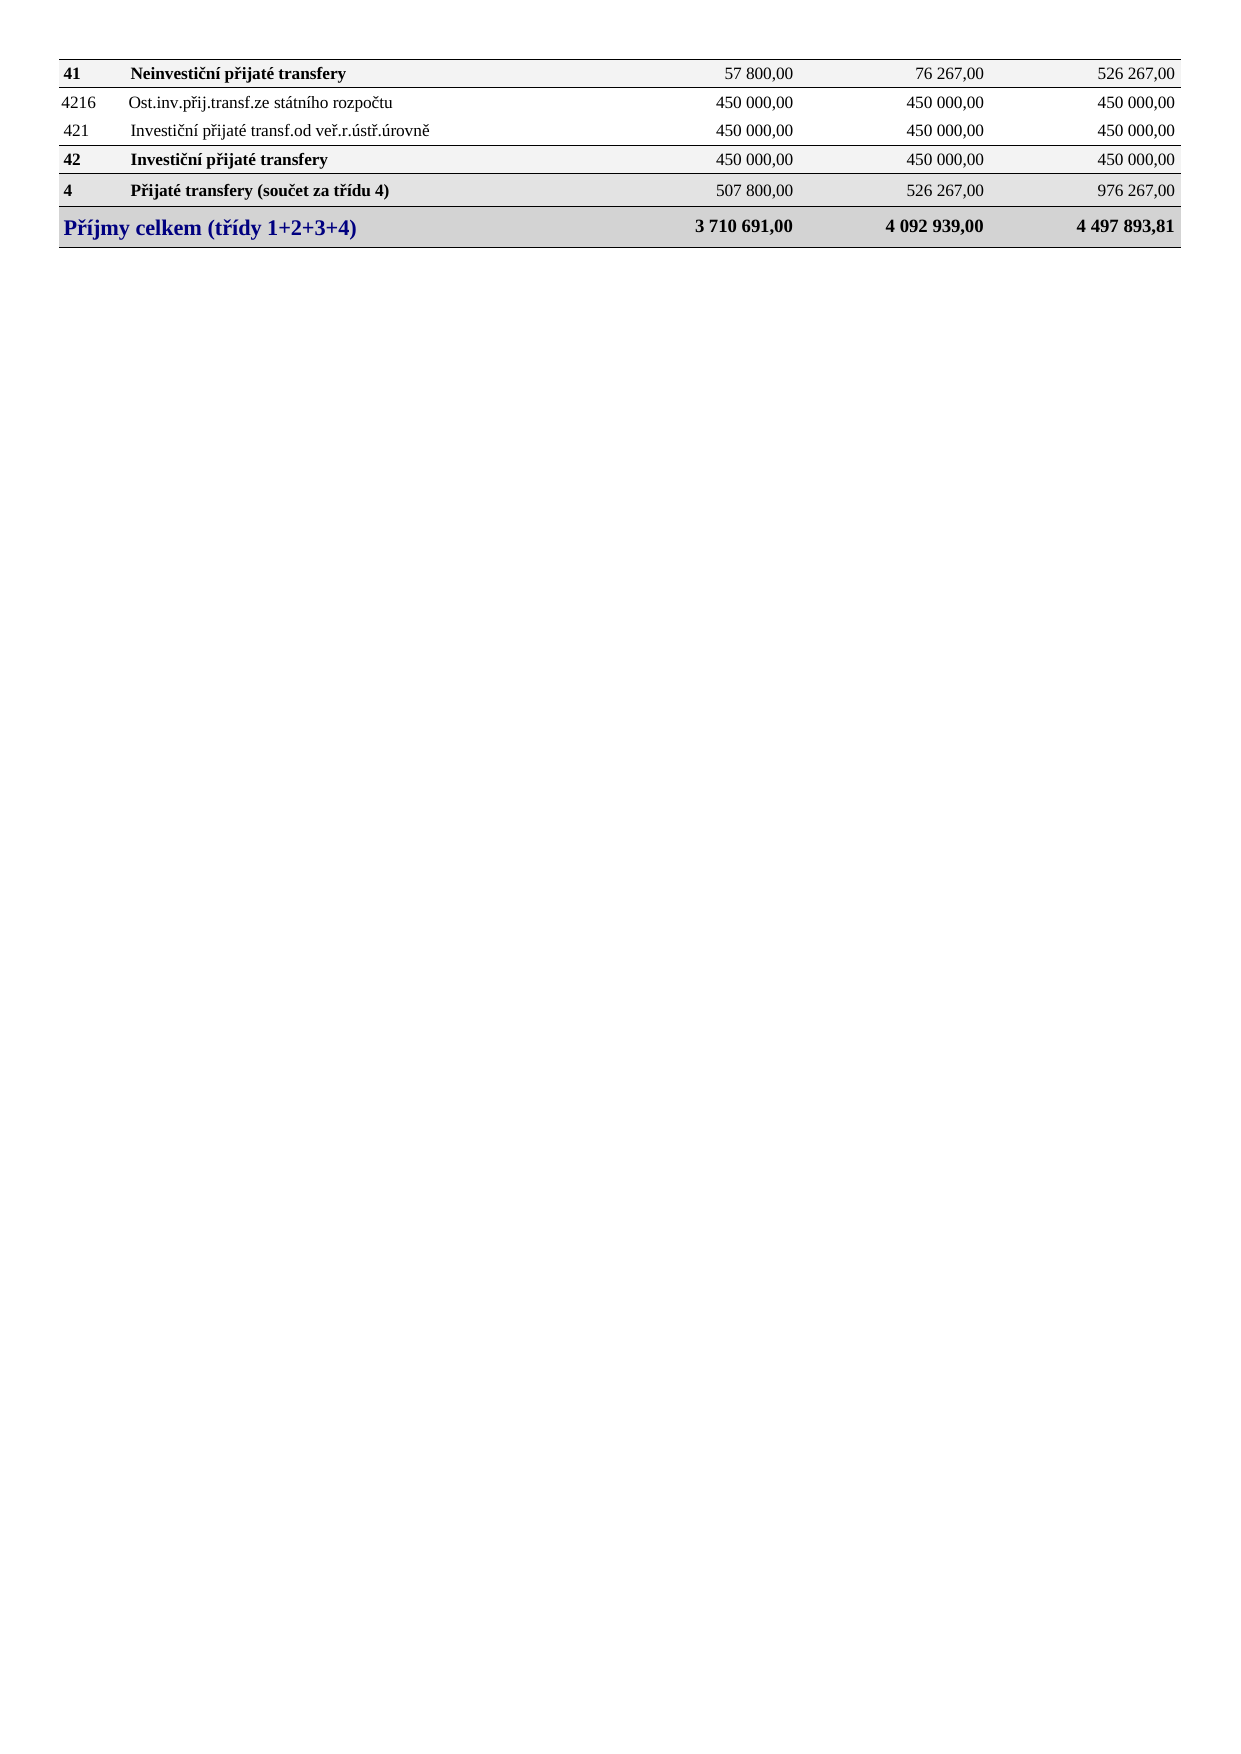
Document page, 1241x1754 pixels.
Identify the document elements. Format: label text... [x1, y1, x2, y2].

table_cell 421 [59, 116, 126, 144]
table_cell Neinvestiční přijaté transfery [126, 60, 609, 87]
table_cell 450 000,00 [609, 116, 799, 144]
table_cell 4 092 939,00 [799, 207, 990, 247]
table_cell 41 [59, 60, 126, 87]
table_cell 3 710 691,00 [609, 207, 799, 247]
table_cell 450 000,00 [990, 88, 1181, 116]
table_cell 507 800,00 [609, 174, 799, 206]
table_cell Investiční přijaté transfery [126, 146, 609, 173]
table_cell 57 800,00 [609, 60, 799, 87]
table_cell 76 267,00 [799, 60, 990, 87]
table_cell Investiční přijaté transf.od veř.r.ústř.úrovně [126, 116, 609, 144]
table_cell 42 [59, 146, 126, 173]
table_cell 450 000,00 [609, 88, 799, 116]
table_cell 450 000,00 [609, 146, 799, 173]
table_cell 450 000,00 [990, 146, 1181, 173]
table_cell 450 000,00 [799, 88, 990, 116]
table_cell Ost.inv.přij.transf.ze státního rozpočtu [126, 88, 609, 116]
table_cell 976 267,00 [990, 174, 1181, 206]
table_cell 526 267,00 [799, 174, 990, 206]
table_cell 526 267,00 [990, 60, 1181, 87]
table_cell 450 000,00 [799, 116, 990, 144]
table_cell Přijaté transfery (součet za třídu 4) [126, 174, 609, 206]
table_cell 450 000,00 [799, 146, 990, 173]
table_cell 450 000,00 [990, 116, 1181, 144]
table_cell 4216 [59, 88, 126, 116]
table_cell 4 [59, 174, 126, 206]
table_cell Příjmy celkem (třídy 1+2+3+4) [59, 207, 609, 247]
table_cell 4 497 893,81 [990, 207, 1181, 247]
table_cell [59, 248, 1181, 278]
